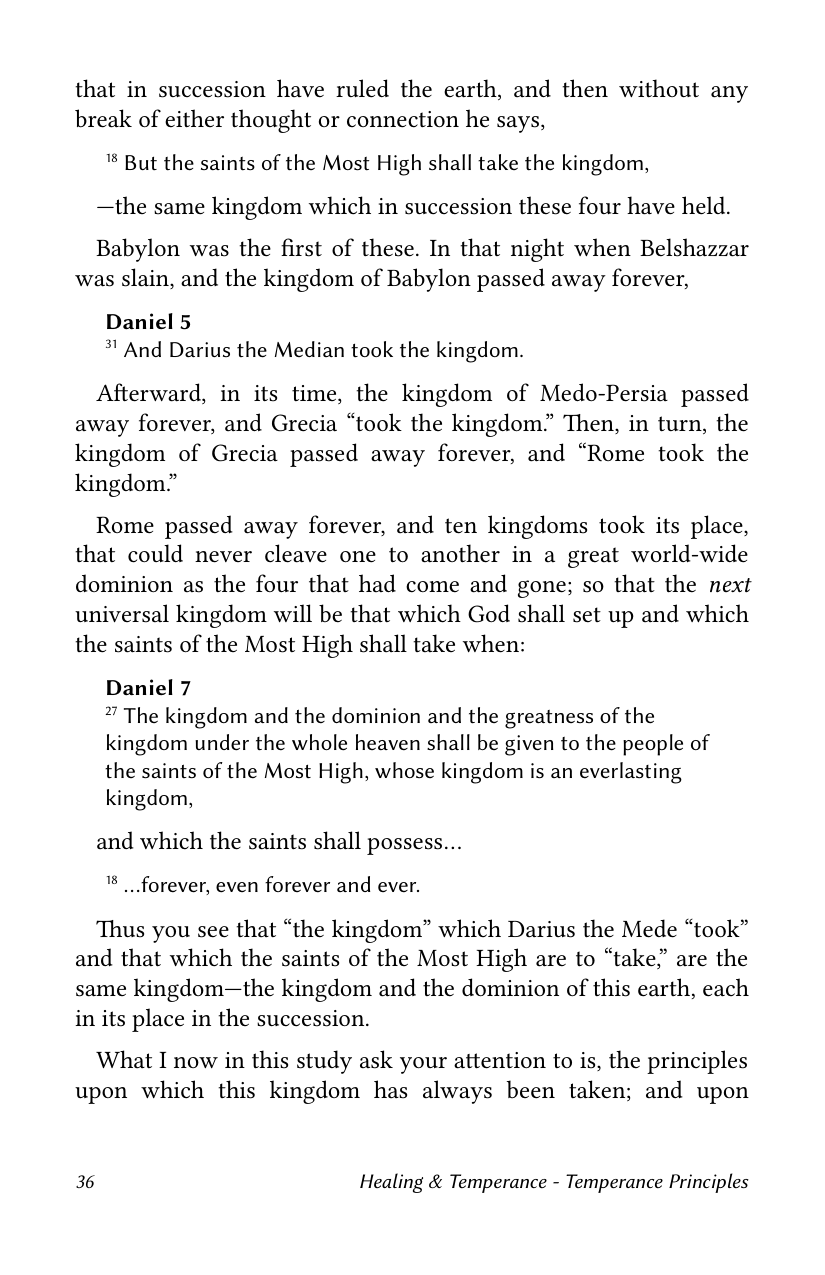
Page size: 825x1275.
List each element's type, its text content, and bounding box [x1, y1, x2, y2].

text 27 The kingdom and the dominion and the greatness of the kingdom under the whole heaven shall be given to the people of the saints of the Most High, whose kingdom is an everlasting kingdom, [105, 703, 720, 811]
text 18 ...forever, even forever and ever. [105, 872, 720, 898]
text that in succession have ruled the earth, and then without any break of either thought or connection he says, [75, 75, 750, 133]
text Rome passed away forever, and ten kingdoms took its place, that could never cleave one to another in a great world-wide dominion as the four that had come and gone; so that the next universal kingdom will be that which God shall set up and which the saints of the Most High shall take when: [75, 511, 750, 659]
text and which the saints shall possess... [75, 827, 750, 856]
text Thus you see that “the kingdom” which Darius the Mede “took” and that which the saints of the Most High are to “take,” are the same kingdom—the kingdom and the dominion of this earth, each in its place in the succession. [75, 914, 750, 1033]
text Afterward, in its time, the kingdom of Medo-Persia passed away forever, and Grecia “took the kingdom.” Then, in turn, the kingdom of Grecia passed away forever, and “Rome took the kingdom.” [75, 379, 750, 497]
text Daniel 5 [105, 309, 750, 335]
text Daniel 7 [105, 675, 750, 701]
text 31 And Darius the Median took the kingdom. [105, 337, 720, 363]
text 18 But the saints of the Most High shall take the kingdom, [105, 150, 720, 176]
text Babylon was the first of these. In that night when Belshazzar was slain, and the kingdom of Babylon passed away forever, [75, 234, 750, 293]
text —the same kingdom which in succession these four have held. [75, 192, 750, 221]
text What I now in this study ask your attention to is, the principles upon which this kingdom has always been taken; and upon [75, 1046, 750, 1105]
